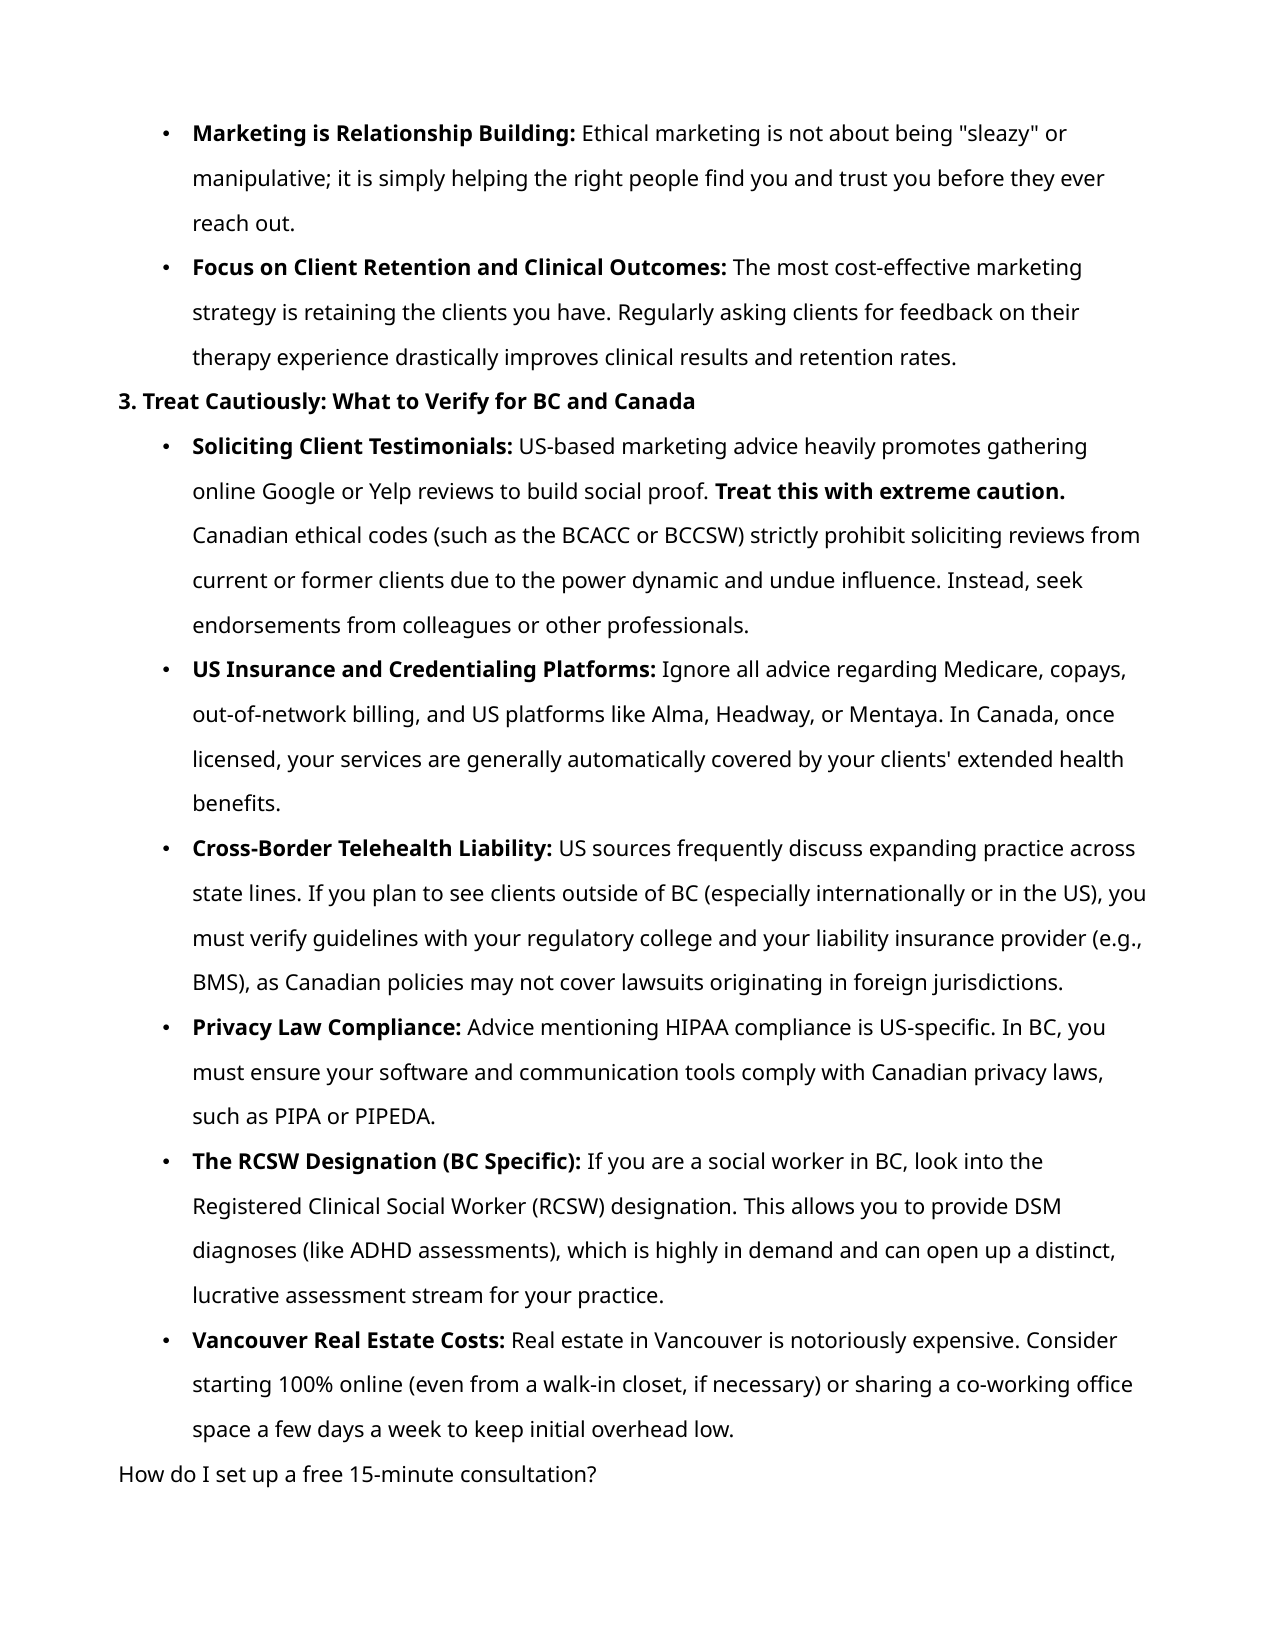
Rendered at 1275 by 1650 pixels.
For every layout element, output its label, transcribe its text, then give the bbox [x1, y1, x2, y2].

list US Insurance and Credentialing Platforms: Ignore all advice regarding Medicare, copays, out-of-network billing, and US platforms like Alma, Headway, or Mentaya. In Canada, once licensed, your services are generally automatically covered by your clients' extended health benefits. [162, 654, 1157, 818]
list Vancouver Real Estate Costs: Real estate in Vancouver is notoriously expensive. Consider starting 100% online (even from a walk-in closet, if necessary) or sharing a co-working office space a few days a week to keep initial overhead low. [162, 1325, 1157, 1444]
list Marketing is Relationship Building: Ethical marketing is not about being "sleazy" or manipulative; it is simply helping the right people find you and trust you before they ever reach out. [162, 118, 1157, 237]
list Privacy Law Compliance: Advice mentioning HIPAA compliance is US-specific. In BC, you must ensure your software and communication tools comply with Canadian privacy laws, such as PIPA or PIPEDA. [162, 1012, 1157, 1131]
list Focus on Client Retention and Clinical Outcomes: The most cost-effective marketing strategy is retaining the clients you have. Regularly asking clients for feedback on their therapy experience drastically improves clinical results and retention rates. [162, 252, 1157, 371]
list The RCSW Designation (BC Specific): If you are a social worker in BC, look into the Registered Clinical Social Worker (RCSW) designation. This allows you to provide DSM diagnoses (like ADHD assessments), which is highly in demand and can open up a distinct, lucrative assessment stream for your practice. [162, 1146, 1157, 1310]
text How do I set up a free 15-minute consultation? [118, 1459, 1157, 1488]
list Soliciting Client Testimonials: US-based marketing advice heavily promotes gathering online Google or Yelp reviews to build social proof. Treat this with extreme caution. Canadian ethical codes (such as the BCACC or BCCSW) strictly prohibit soliciting reviews from current or former clients due to the power dynamic and undue influence. Instead, seek endorsements from colleagues or other professionals. [162, 431, 1157, 639]
list Cross-Border Telehealth Liability: US sources frequently discuss expanding practice across state lines. If you plan to see clients outside of BC (especially internationally or in the US), you must verify guidelines with your regulatory college and your liability insurance provider (e.g., BMS), as Canadian policies may not cover lawsuits originating in foreign jurisdictions. [162, 833, 1157, 997]
text 3. Treat Cautiously: What to Verify for BC and Canada [118, 386, 1157, 416]
